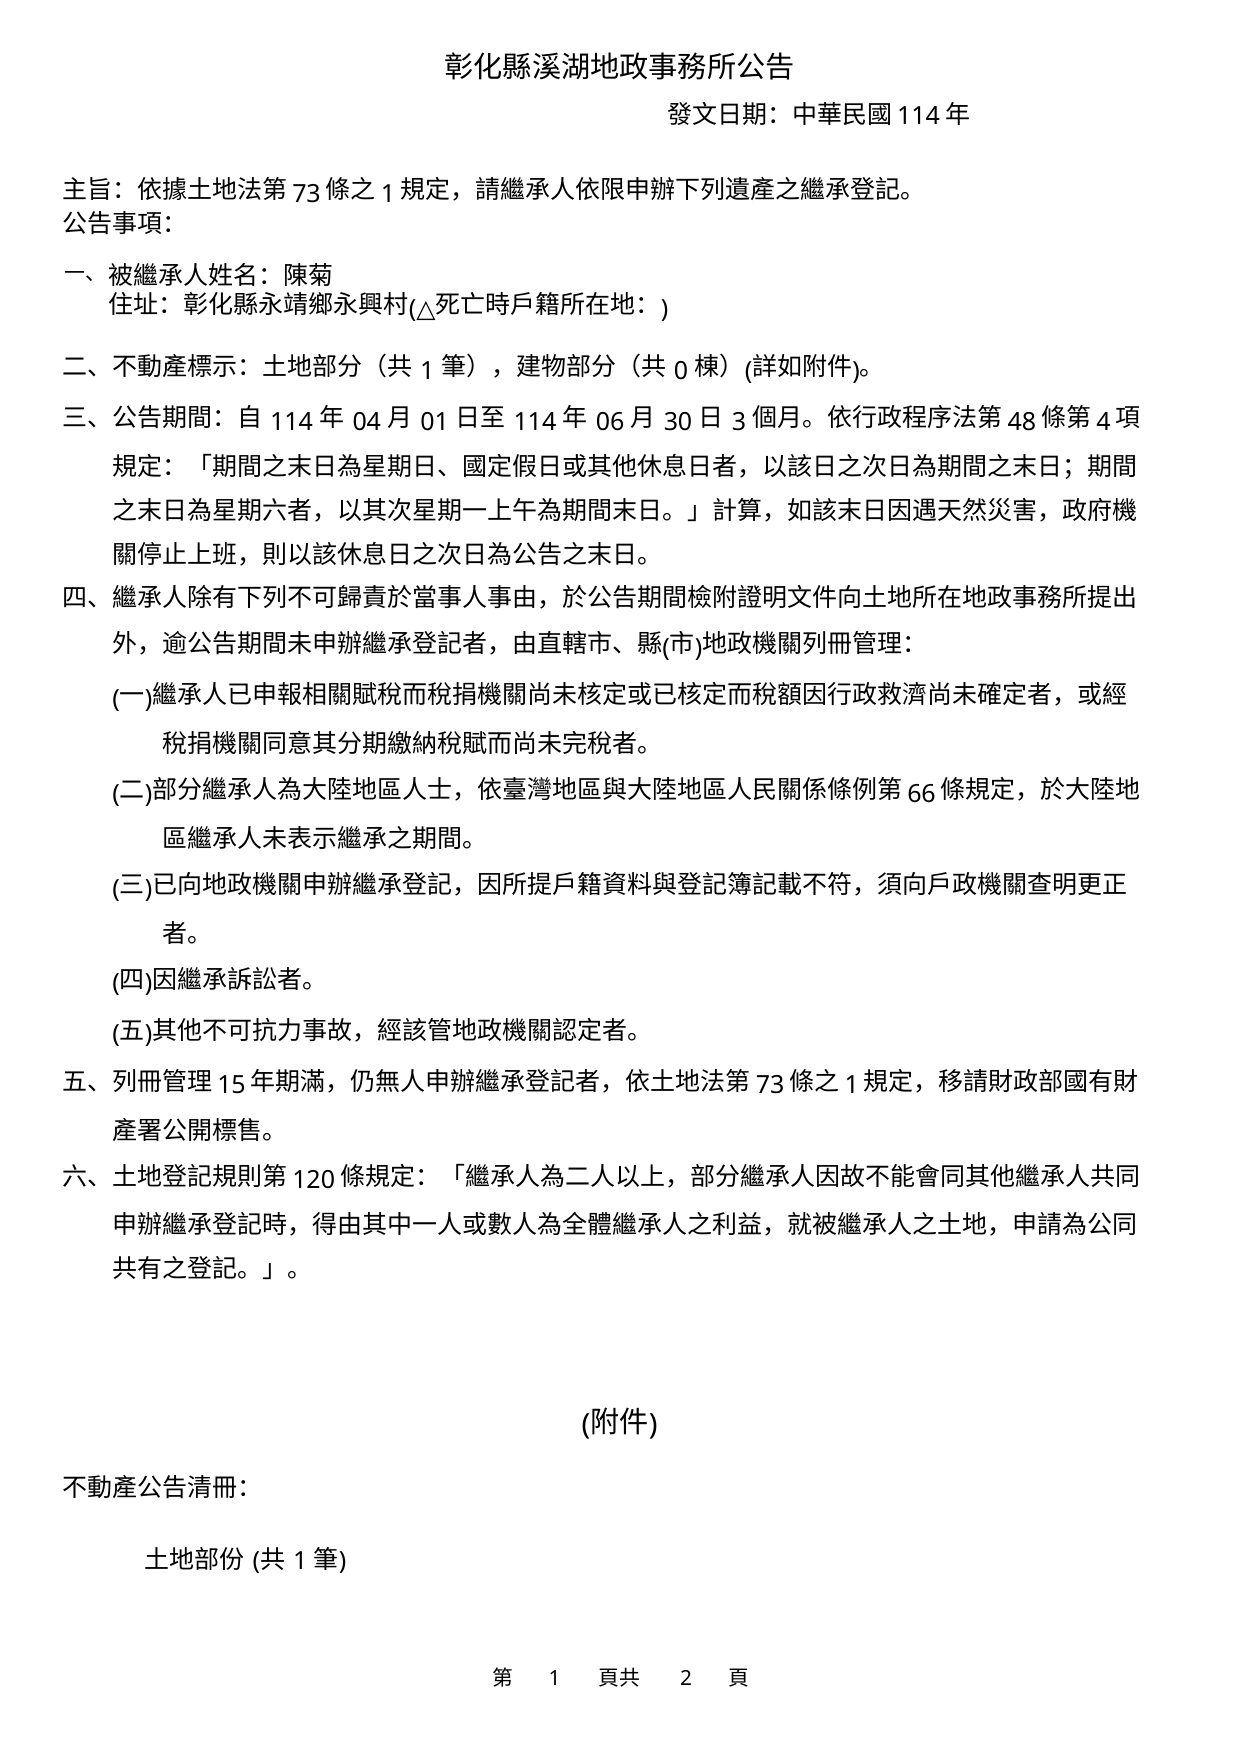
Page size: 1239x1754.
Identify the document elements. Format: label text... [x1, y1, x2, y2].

table_cell [585, 1598, 653, 1657]
table_cell [667, 1352, 718, 1392]
table_cell [109, 1658, 482, 1698]
table_cell [585, 1352, 653, 1392]
table_header [109, 0, 482, 41]
table_cell [483, 1598, 523, 1657]
table_cell 發文日期：中華民國114年 [667, 95, 1177, 135]
table_cell [718, 1352, 759, 1392]
table_cell [483, 95, 523, 135]
table_cell 2 [653, 1658, 718, 1698]
table_cell [523, 1352, 585, 1392]
table_header [667, 0, 718, 41]
table_cell [109, 1352, 482, 1392]
table_cell [1177, 176, 1239, 216]
table_cell [0, 1454, 62, 1526]
table_cell [1177, 312, 1239, 353]
table_cell [0, 216, 62, 261]
table_cell 不動產公告清冊： [62, 1454, 1177, 1526]
table_cell [1177, 216, 1239, 261]
table_cell [718, 135, 759, 176]
table_cell 二、不動產標示：土地部分（共 1 筆），建物部分（共 0 棟）(詳如附件)。 三、公告期間：自 114 年 04 月 01 日至 114 年 06 月 30 日 3 個月。依行政程序法第48條第4項 規定：「期間之末日為星期日、國定假日或其他休息日者，以該日之次日為期間之末日；期間 之末日為星期六者，以其次星期一上午為期間末日。」計算，如該末日因遇天然災害，政府機 關停止上班，則以該休息日之次日為公告之末日。 四、繼承人除有下列不可歸責於當事人事由，於公告期間檢附證明文件向土地所在地政事務所提出 外，逾公告期間未申辦繼承登記者，由直轄市、縣(市)地政機關列冊管理： (一)繼承人已申報相關賦稅而稅捐機關尚未核定或已核定而稅額因行政救濟尚未確定者，或經 稅捐機關同意其分期繳納稅賦而尚未完稅者。 (二)部分繼承人為大陸地區人士，依臺灣地區與大陸地區人民關係條例第66條規定，於大陸地 區繼承人未表示繼承之期間。 (三)已向地政機關申辦繼承登記，因所提戶籍資料與登記簿記載不符，須向戶政機關查明更正 者。 (四)因繼承訴訟者。 (五)其他不可抗力事故，經該管地政機關認定者。 五、列冊管理15年期滿，仍無人申辦繼承登記者，依土地法第73條之1規定，移請財政部國有財 產署公開標售。 六、土地登記規則第120條規定：「繼承人為二人以上，部分繼承人因故不能會同其他繼承人共同 申辦繼承登記時，得由其中一人或數人為全體繼承人之利益，就被繼承人之土地，申請為公同 共有之登記。」。 [62, 353, 1177, 1352]
table_cell [0, 261, 62, 312]
table_cell [523, 135, 585, 176]
table_cell [109, 135, 482, 176]
table_cell 土地部份 (共 1 筆) [62, 1526, 1177, 1597]
table_cell [62, 1352, 109, 1392]
table_cell 頁共 [585, 1658, 653, 1698]
table_cell [759, 1598, 1177, 1657]
table_header [483, 0, 523, 41]
table_cell 主旨：依據土地法第73條之1規定，請繼承人依限申辦下列遺產之繼承登記。 公告事項： [62, 176, 1177, 261]
table_cell [1177, 261, 1239, 312]
table_header [759, 0, 1177, 41]
table_cell [62, 1658, 109, 1698]
table_cell [759, 1352, 1177, 1392]
table_cell 彰化縣溪湖地政事務所公告 [62, 41, 1177, 94]
table_cell [759, 135, 1177, 176]
table_cell [483, 135, 523, 176]
table_cell [0, 1392, 62, 1453]
table_cell [1177, 1598, 1239, 1657]
table_cell [0, 1526, 62, 1597]
table_cell [653, 95, 667, 135]
table_cell [483, 1352, 523, 1392]
table_cell [109, 95, 482, 135]
table_header [1177, 0, 1239, 41]
table_cell [0, 41, 62, 94]
table_cell [62, 95, 109, 135]
table_cell [667, 135, 718, 176]
table_header [585, 0, 653, 41]
table_header [0, 0, 62, 41]
table_cell [653, 135, 667, 176]
table_cell [1177, 1392, 1239, 1453]
table_cell [1177, 95, 1239, 135]
table_header [523, 0, 585, 41]
table_cell [1177, 41, 1239, 94]
table_cell 被繼承人姓名：陳菊 住址：彰化縣永靖鄉永興村(△死亡時戶籍所在地：) [109, 261, 1177, 353]
table_cell [62, 312, 109, 353]
table_cell 一、 [62, 261, 109, 312]
table_cell [109, 1598, 482, 1657]
table_cell [523, 1598, 585, 1657]
table_cell [62, 1598, 109, 1657]
table_cell [1177, 1658, 1239, 1698]
table_cell [0, 1598, 62, 1657]
table_header [718, 0, 759, 41]
table_cell [1177, 1352, 1239, 1392]
table_cell [0, 135, 62, 176]
table_cell [1177, 353, 1239, 1352]
table_cell [653, 1598, 667, 1657]
table_cell [523, 95, 585, 135]
table_cell [0, 95, 62, 135]
table_cell [0, 312, 62, 353]
table_cell 1 [523, 1658, 585, 1698]
table_cell [0, 1352, 62, 1392]
table_cell (附件) [62, 1392, 1177, 1453]
table_cell [0, 1658, 62, 1698]
table_cell [667, 1598, 718, 1657]
table_cell [585, 95, 653, 135]
table_header [62, 0, 109, 41]
table_cell [585, 135, 653, 176]
table_cell [653, 1352, 667, 1392]
table_cell [1177, 1454, 1239, 1526]
table_cell [1177, 135, 1239, 176]
table_cell 第 [483, 1658, 523, 1698]
table_cell [759, 1658, 1177, 1698]
table_cell [718, 1598, 759, 1657]
table_cell 頁 [718, 1658, 759, 1698]
table_cell [1177, 1526, 1239, 1597]
table_cell [0, 353, 62, 1352]
table_cell [0, 176, 62, 216]
table_header [653, 0, 667, 41]
table_cell [62, 135, 109, 176]
